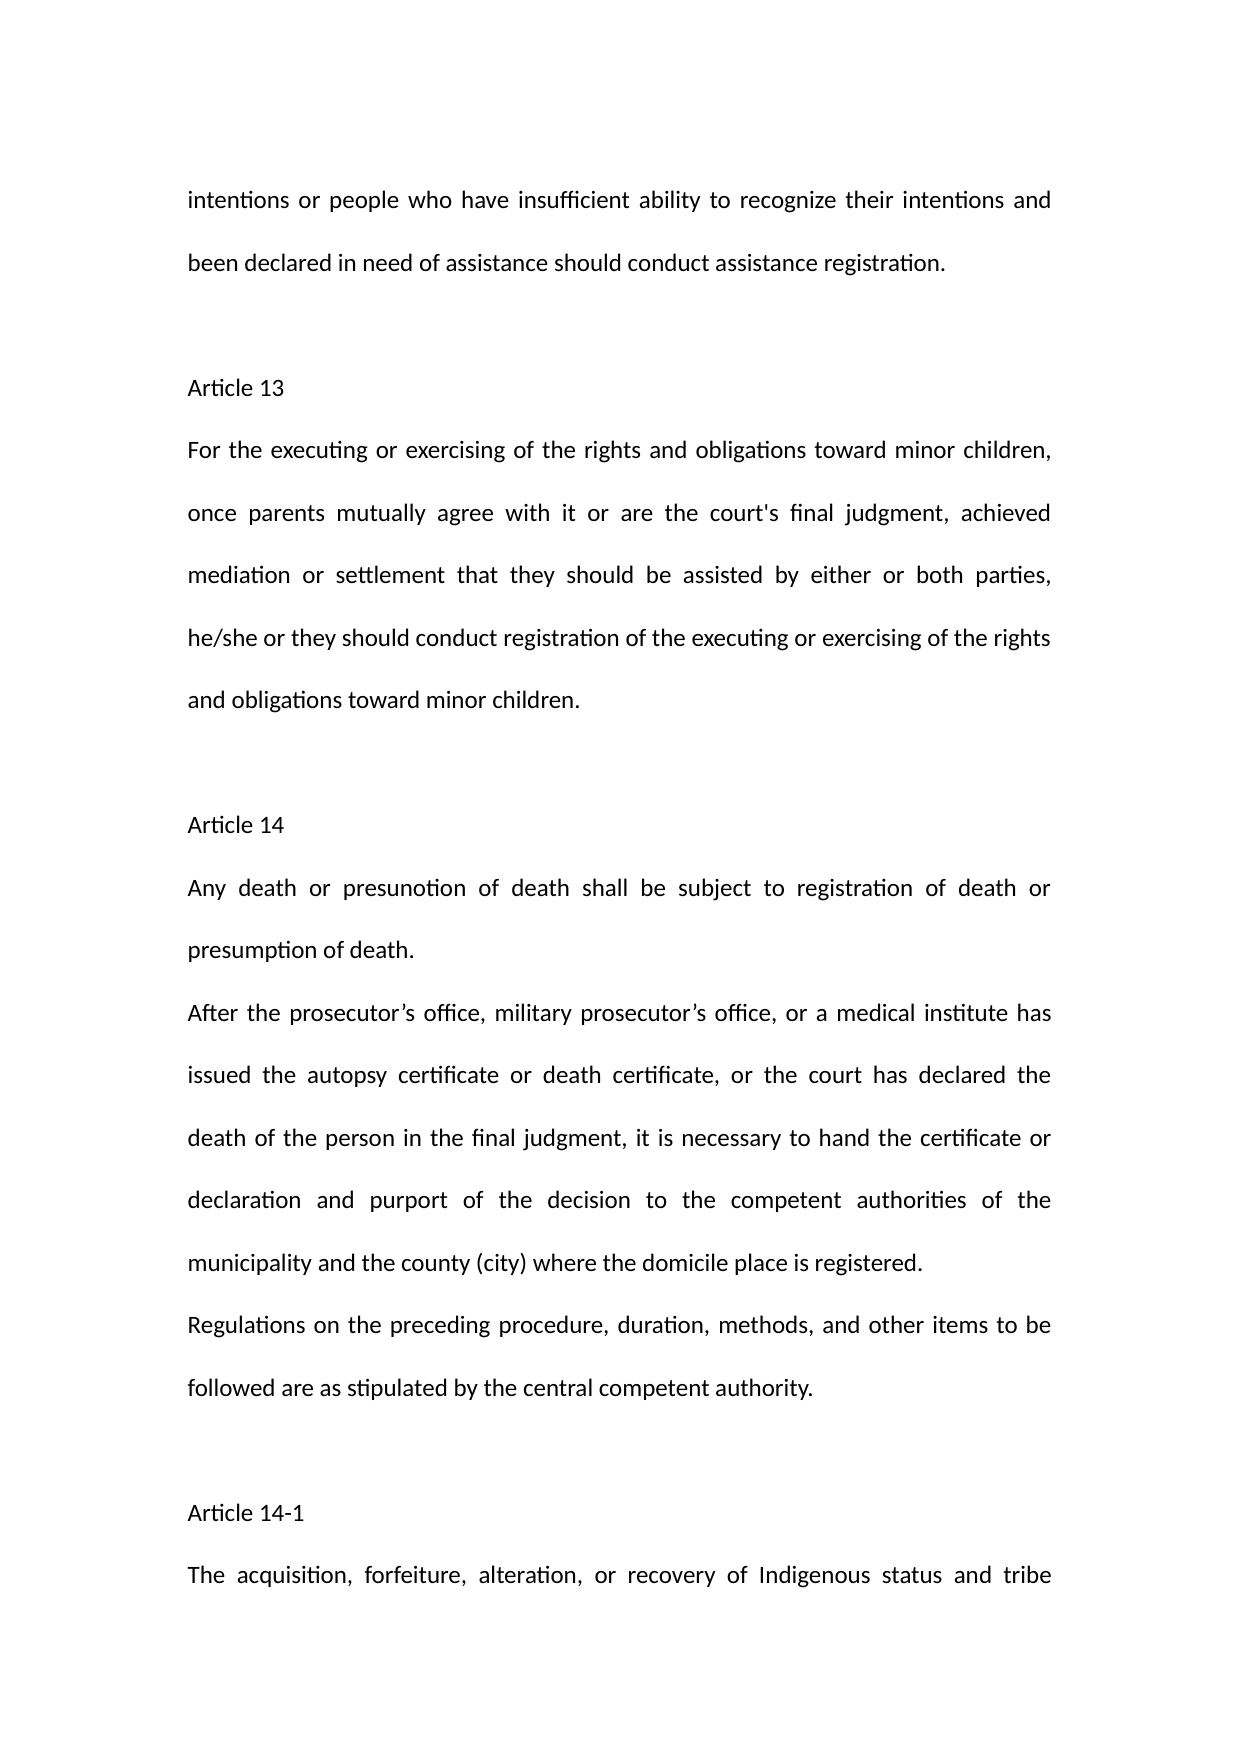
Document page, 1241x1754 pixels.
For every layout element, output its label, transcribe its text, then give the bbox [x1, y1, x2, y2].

text Article 14-1 [187, 1471, 1053, 1533]
text After the prosecutor’s office, military prosecutor’s office, or a medical institute has issued the autopsy certificate or death certificate, or the court has declared the death of the person in the final judgment, it is necessary to hand the certificate or declaration and purport of the decision to the competent authorities of the municipality and the county (city) where the domicile place is registered. [187, 971, 1053, 1283]
text For the executing or exercising of the rights and obligations toward minor children, once parents mutually agree with it or are the court's final judgment, achieved mediation or settlement that they should be assisted by either or both parties, he/she or they should conduct registration of the executing or exercising of the rights and obligations toward minor children. [187, 408, 1053, 721]
text Regulations on the preceding procedure, duration, methods, and other items to be followed are as stipulated by the central competent authority. [187, 1283, 1053, 1408]
text Article 13 [187, 346, 1053, 408]
text Article 14 [187, 783, 1053, 846]
text Any death or presunotion of death shall be subject to registration of death or presumption of death. [187, 846, 1053, 971]
text intentions or people who have insufficient ability to recognize their intentions and been declared in need of assistance should conduct assistance registration. [187, 158, 1053, 283]
text The acquisition, forfeiture, alteration, or recovery of Indigenous status and tribe [187, 1533, 1053, 1596]
